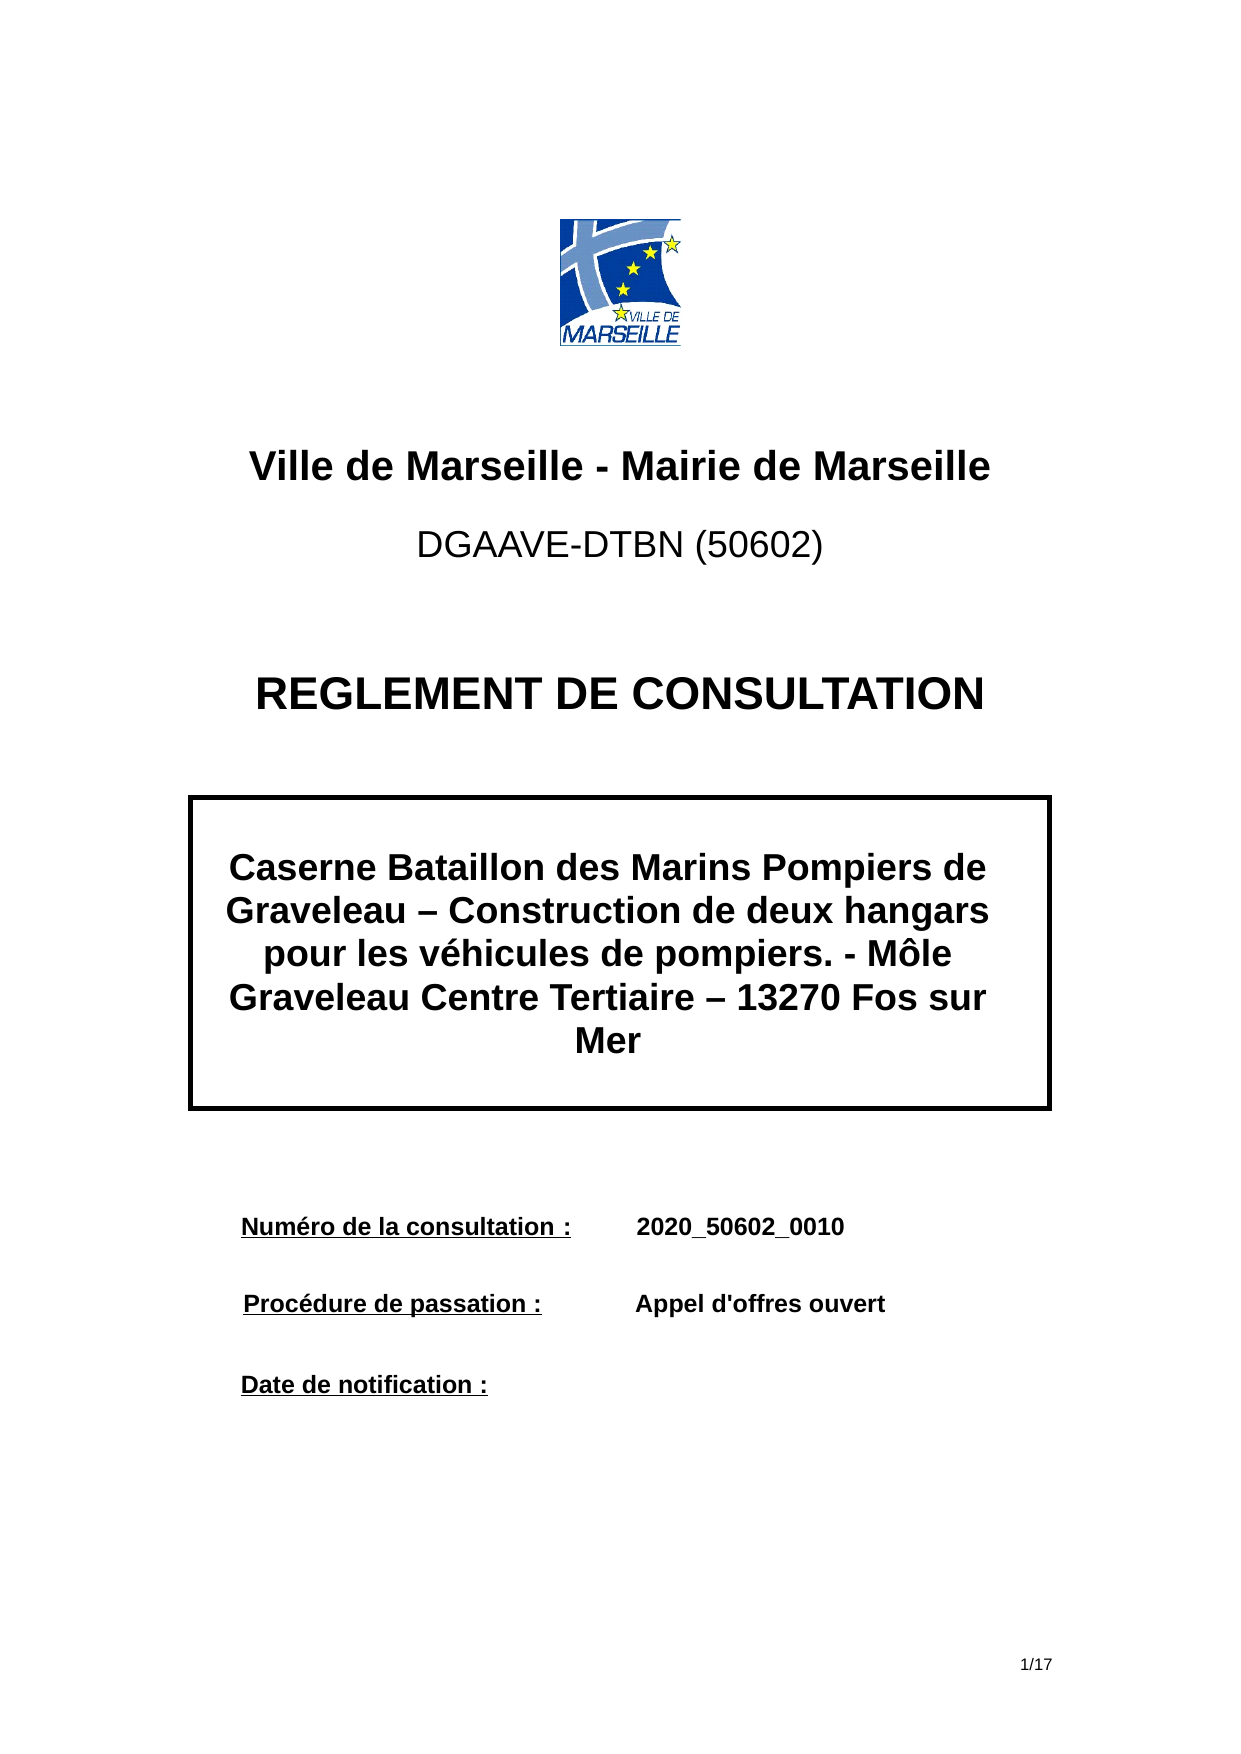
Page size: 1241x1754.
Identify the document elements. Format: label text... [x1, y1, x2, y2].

text Numéro de la consultation : 2020_50602_0010 [241, 1212, 1052, 1241]
text Caserne Bataillon des Marins Pompiers de Graveleau – Construction de deux hangars pour les véhicules de pompiers. - Môle Graveleau Centre Tertiaire – 13270 Fos sur Mer [193, 838, 1047, 1061]
text Procédure de passation : Appel d'offres ouvert [243, 1289, 1052, 1318]
text REGLEMENT DE CONSULTATION [188, 667, 1052, 719]
text DGAAVE-DTBN (50602) [188, 523, 1052, 566]
text Date de notification : [241, 1370, 1052, 1399]
text Ville de Marseille - Mairie de Marseille [188, 441, 1052, 489]
